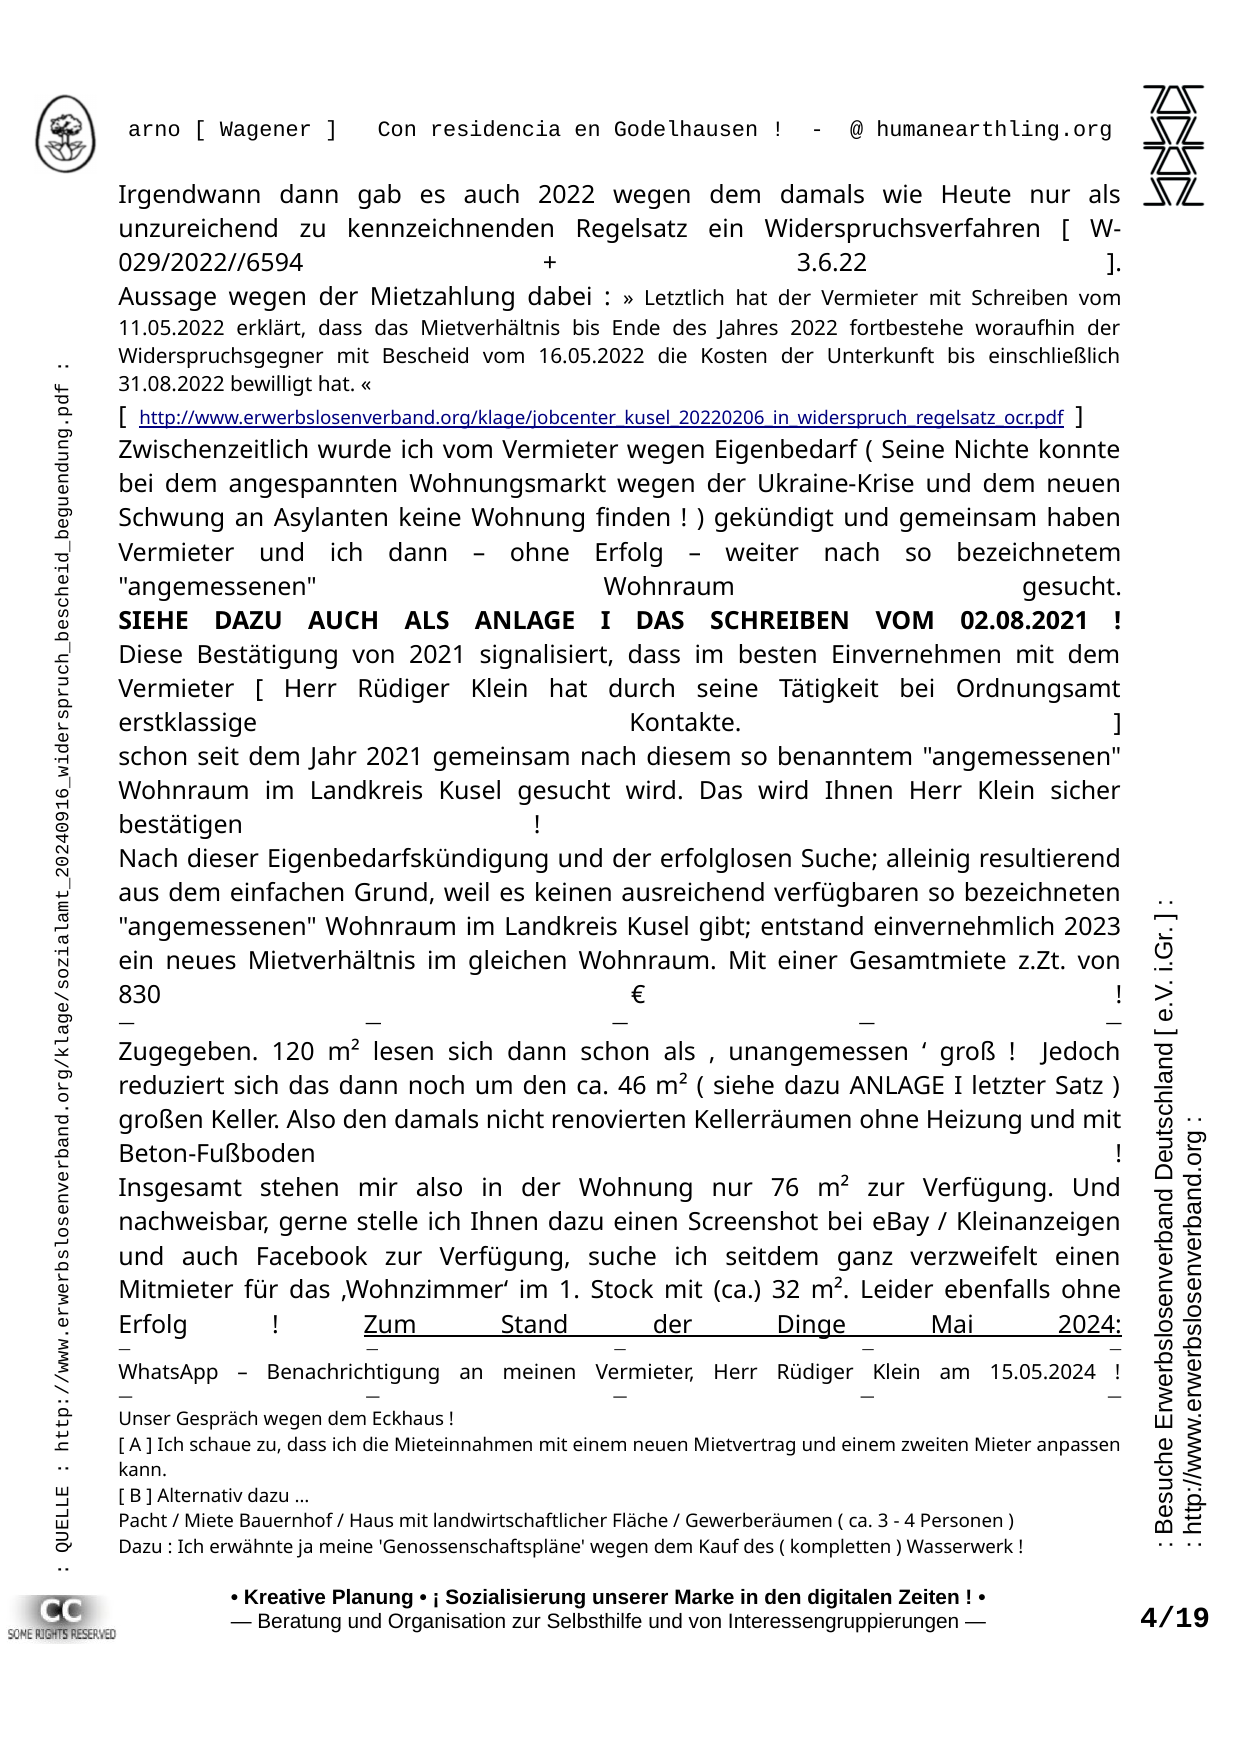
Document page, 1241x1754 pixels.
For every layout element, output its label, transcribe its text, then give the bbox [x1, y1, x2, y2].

text Pacht / Miete Bauernhof / Haus mit landwirtschaftlicher Fläche / Gewerberäumen ( ca. 3 - 4 Personen ) [118, 1508, 1122, 1533]
text [ http://www.erwerbslosenverband.org/klage/jobcenter_kusel_20220206_in_widerspruch_regelsatz_ocr.pdf ] Zwischenzeitlich wurde ich vom Vermieter wegen Eigenbedarf ( Seine Nichte konnte bei dem angespannten Wohnungsmarkt wegen der Ukraine-Krise und dem neuen Schwung an Asylanten keine Wohnung finden ! ) gekündigt und gemeinsam haben Vermieter und ich dann – ohne Erfolg – weiter nach so bezeichnetem "angemessenen" Wohnraum gesucht. SIEHE DAZU AUCH ALS ANLAGE I DAS SCHREIBEN VOM 02.08.2021 ! Diese Bestätigung von 2021 signalisiert, dass im besten Einvernehmen mit dem Vermieter [ Herr Rüdiger Klein hat durch seine Tätigkeit bei Ordnungsamt erstklassige Kontakte. ] schon seit dem Jahr 2021 gemeinsam nach diesem so benanntem "angemessenen" Wohnraum im Landkreis Kusel gesucht wird. Das wird Ihnen Herr Klein sicher bestätigen ! Nach dieser Eigenbedarfskündigung und der erfolglosen Suche; alleinig resultierend aus dem einfachen Grund, weil es keinen ausreichend verfügbaren so bezeichneten "angemessenen" Wohnraum im Landkreis Kusel gibt; entstand einvernehmlich 2023 ein neues Mietverhältnis im gleichen Wohnraum. Mit einer Gesamtmiete z.Zt. von 830 € ! — — — — — Zugegeben. 120 m² lesen sich dann schon als ‚ unangemessen ‘ groß ! Jedoch reduziert sich das dann noch um den ca. 46 m² ( siehe dazu ANLAGE I letzter Satz ) großen Keller. Also den damals nicht renovierten Kellerräumen ohne Heizung und mit Beton-Fußboden ! Insgesamt stehen mir also in der Wohnung nur 76 m² zur Verfügung. Und nachweisbar, gerne stelle ich Ihnen dazu einen Screenshot bei eBay / Kleinanzeigen und auch Facebook zur Verfügung, suche ich seitdem ganz verzweifelt einen Mitmieter für das ‚Wohnzimmer‘ im 1. Stock mit (ca.) 32 m². Leider ebenfalls ohne Erfolg ! Zum Stand der Dinge Mai 2024: — — — — — WhatsApp – Benachrichtigung an meinen Vermieter, Herr Rüdiger Klein am 15.05.2024 ! — — — — — Unser Gespräch wegen dem Eckhaus ! [118, 398, 1122, 1431]
picture [0, 1593, 122, 1644]
text Dazu : Ich erwähnte ja meine 'Genossenschaftspläne' wegen dem Kauf des ( kompletten ) Wasserwerk ! [118, 1533, 1122, 1559]
text [ B ] Alternativ dazu … [118, 1482, 1122, 1508]
text Irgendwann dann gab es auch 2022 wegen dem damals wie Heute nur als unzureichend zu kennzeichnenden Regelsatz ein Widerspruchsverfahren [ W-029/2022//6594 + 3.6.22 ]. Aussage wegen der Mietzahlung dabei : » Letztlich hat der Vermieter mit Schreiben vom 11.05.2022 erklärt, dass das Mietverhältnis bis Ende des Jahres 2022 fortbestehe woraufhin der Widerspruchsgegner mit Bescheid vom 16.05.2022 die Kosten der Unterkunft bis einschließlich 31.08.2022 bewilligt hat. « [118, 176, 1122, 398]
picture [1142, 84, 1205, 207]
picture [33, 94, 98, 174]
text [ A ] Ich schaue zu, dass ich die Mieteinnahmen mit einem neuen Mietvertrag und einem zweiten Mieter anpassen kann. [118, 1431, 1122, 1482]
